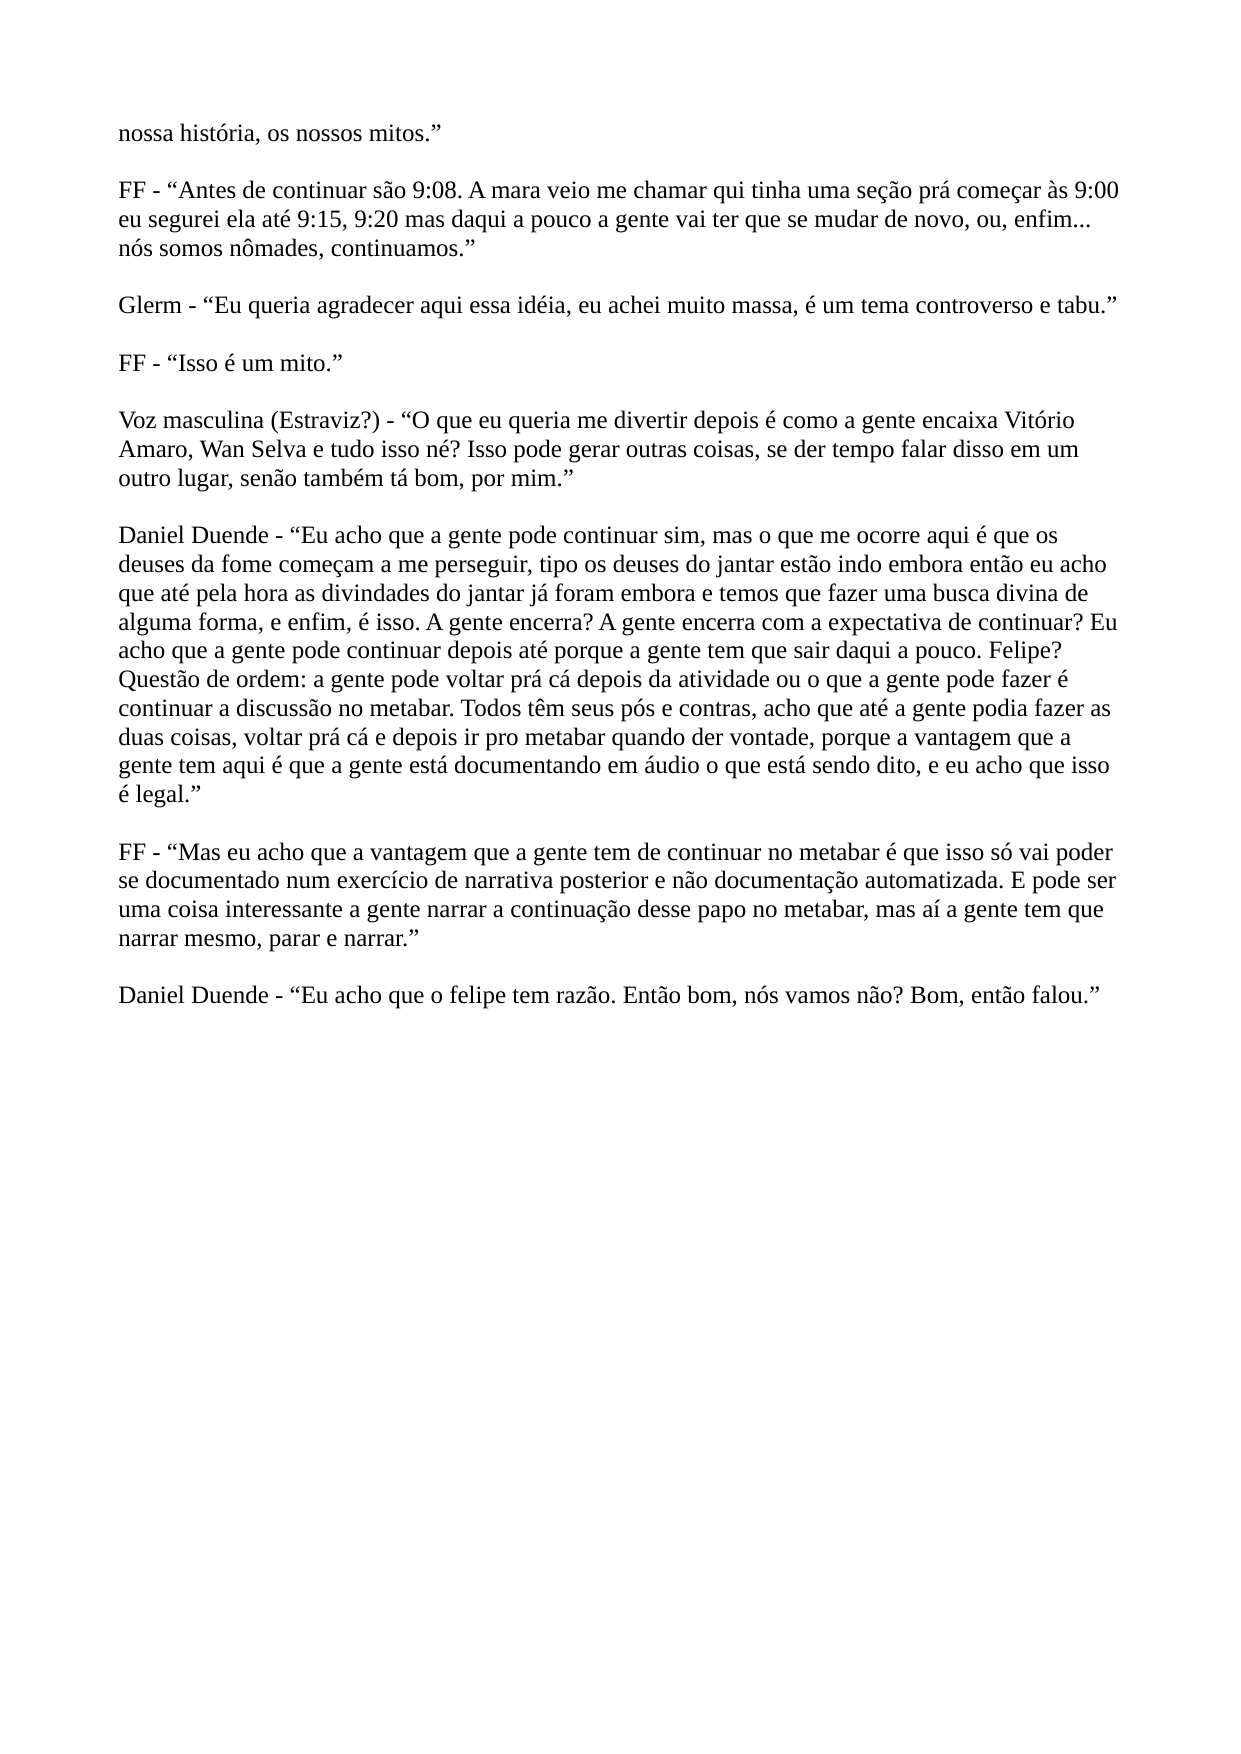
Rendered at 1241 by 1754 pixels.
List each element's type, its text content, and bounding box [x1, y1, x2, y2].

text FF - “Mas eu acho que a vantagem que a gente tem de continuar no metabar é que isso só vai poder se documentado num exercício de narrativa posterior e não documentação automatizada. E pode ser uma coisa interessante a gente narrar a continuação desse papo no metabar, mas aí a gente tem que narrar mesmo, parar e narrar.” [118, 837, 1122, 952]
text Voz masculina (Estraviz?) - “O que eu queria me divertir depois é como a gente encaixa Vitório Amaro, Wan Selva e tudo isso né? Isso pode gerar outras coisas, se der tempo falar disso em um outro lugar, senão também tá bom, por mim.” [118, 406, 1122, 492]
text FF - “Antes de continuar são 9:08. A mara veio me chamar qui tinha uma seção prá começar às 9:00 eu segurei ela até 9:15, 9:20 mas daqui a pouco a gente vai ter que se mudar de novo, ou, enfim... nós somos nômades, continuamos.” [118, 176, 1122, 262]
text Daniel Duende - “Eu acho que a gente pode continuar sim, mas o que me ocorre aqui é que os deuses da fome começam a me perseguir, tipo os deuses do jantar estão indo embora então eu acho que até pela hora as divindades do jantar já foram embora e temos que fazer uma busca divina de alguma forma, e enfim, é isso. A gente encerra? A gente encerra com a expectativa de continuar? Eu acho que a gente pode continuar depois até porque a gente tem que sair daqui a pouco. Felipe? Questão de ordem: a gente pode voltar prá cá depois da atividade ou o que a gente pode fazer é continuar a discussão no metabar. Todos têm seus pós e contras, acho que até a gente podia fazer as duas coisas, voltar prá cá e depois ir pro metabar quando der vontade, porque a vantagem que a gente tem aqui é que a gente está documentando em áudio o que está sendo dito, e eu acho que isso é legal.” [118, 521, 1122, 808]
text nossa história, os nossos mitos.” [118, 118, 1122, 147]
text Daniel Duende - “Eu acho que o felipe tem razão. Então bom, nós vamos não? Bom, então falou.” [118, 981, 1122, 1009]
text Glerm - “Eu queria agradecer aqui essa idéia, eu achei muito massa, é um tema controverso e tabu.” [118, 291, 1122, 319]
text FF - “Isso é um mito.” [118, 348, 1122, 377]
